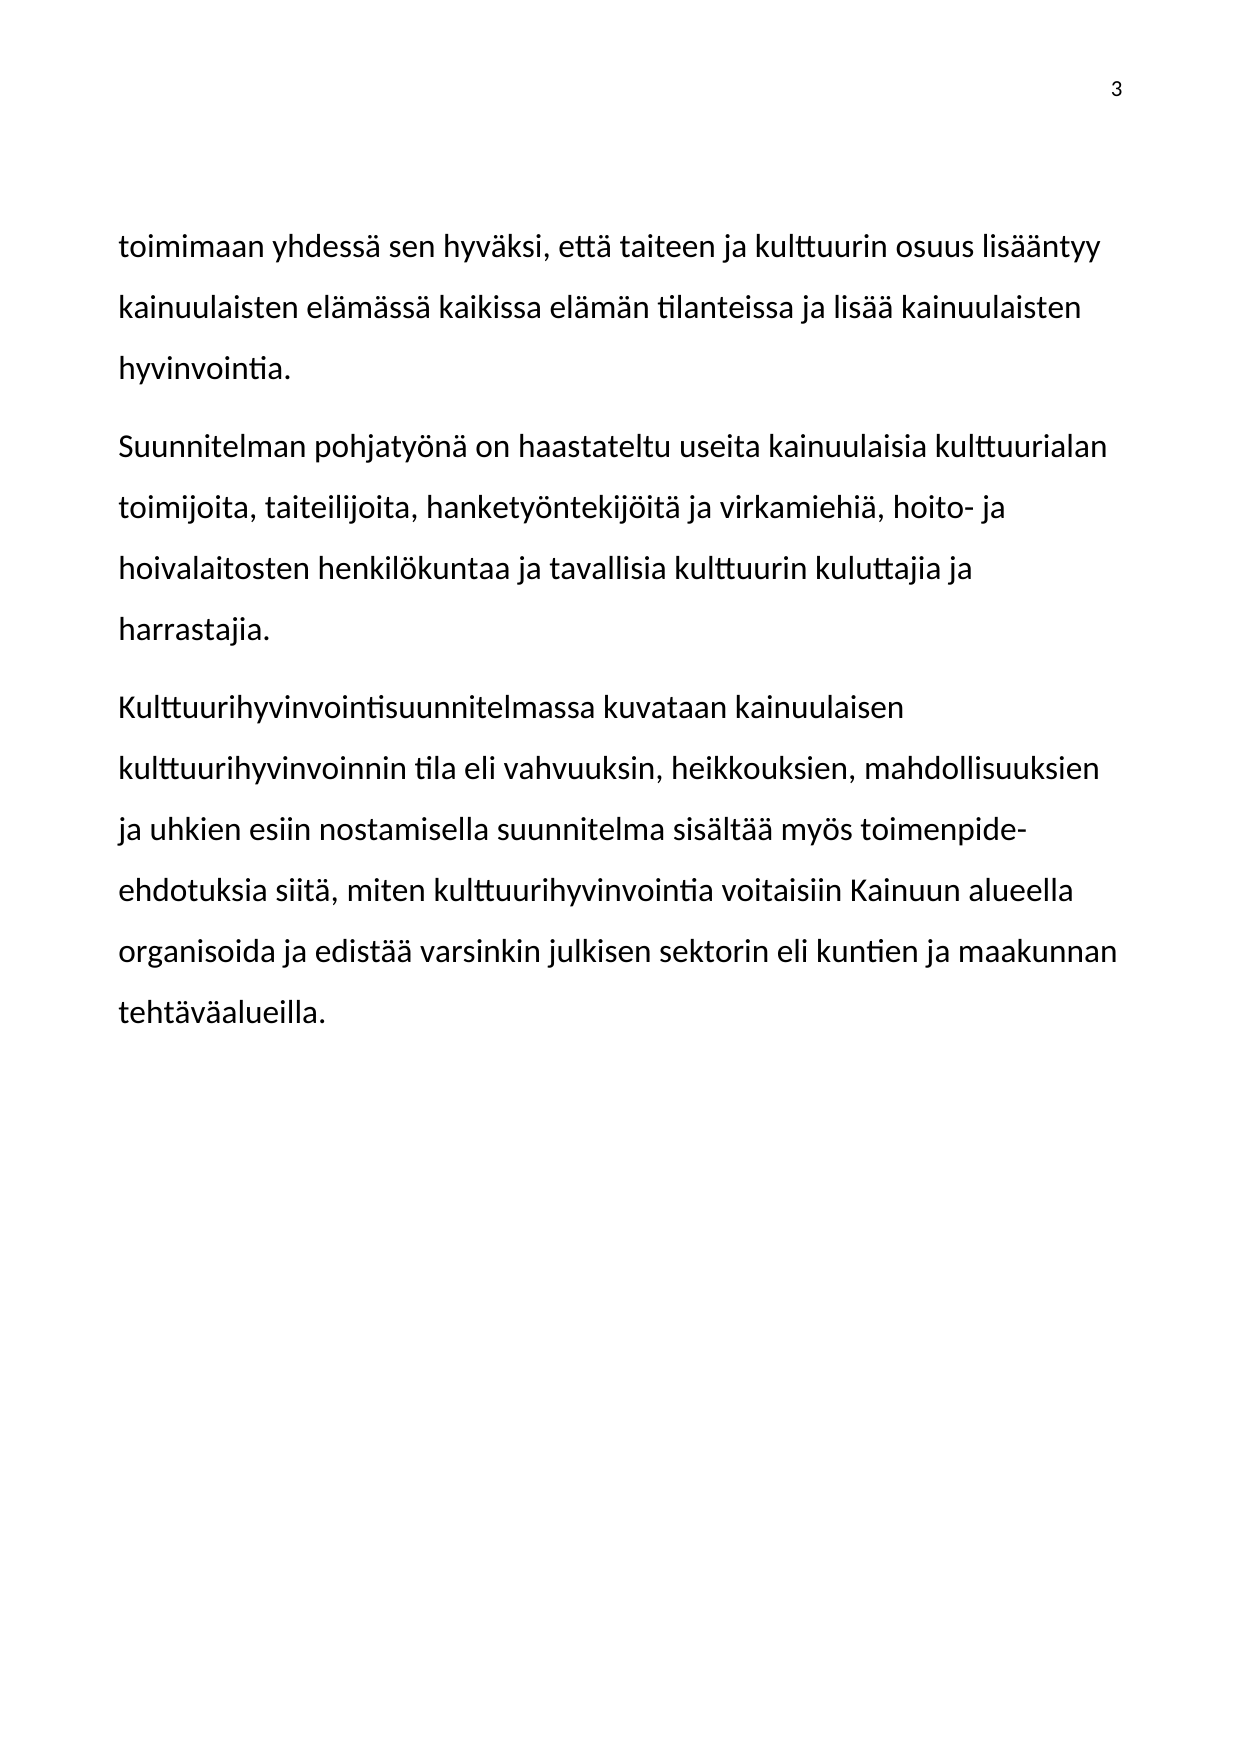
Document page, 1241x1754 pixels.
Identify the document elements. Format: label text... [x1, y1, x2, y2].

text toimimaan yhdessä sen hyväksi, että taiteen ja kulttuurin osuus lisääntyy kainuulaisten elämässä kaikissa elämän tilanteissa ja lisää kainuulaisten hyvinvointia. [118, 225, 1122, 388]
text Kulttuurihyvinvointisuunnitelmassa kuvataan kainuulaisen kulttuurihyvinvoinnin tila eli vahvuuksin, heikkouksien, mahdollisuuksien ja uhkien esiin nostamisella suunnitelma sisältää myös toimenpide-ehdotuksia siitä, miten kulttuurihyvinvointia voitaisiin Kainuun alueella organisoida ja edistää varsinkin julkisen sektorin eli kuntien ja maakunnan tehtäväalueilla. [118, 686, 1122, 1032]
text Suunnitelman pohjatyönä on haastateltu useita kainuulaisia kulttuurialan toimijoita, taiteilijoita, hanketyöntekijöitä ja virkamiehiä, hoito- ja hoivalaitosten henkilökuntaa ja tavallisia kulttuurin kuluttajia ja harrastajia. [118, 425, 1122, 649]
